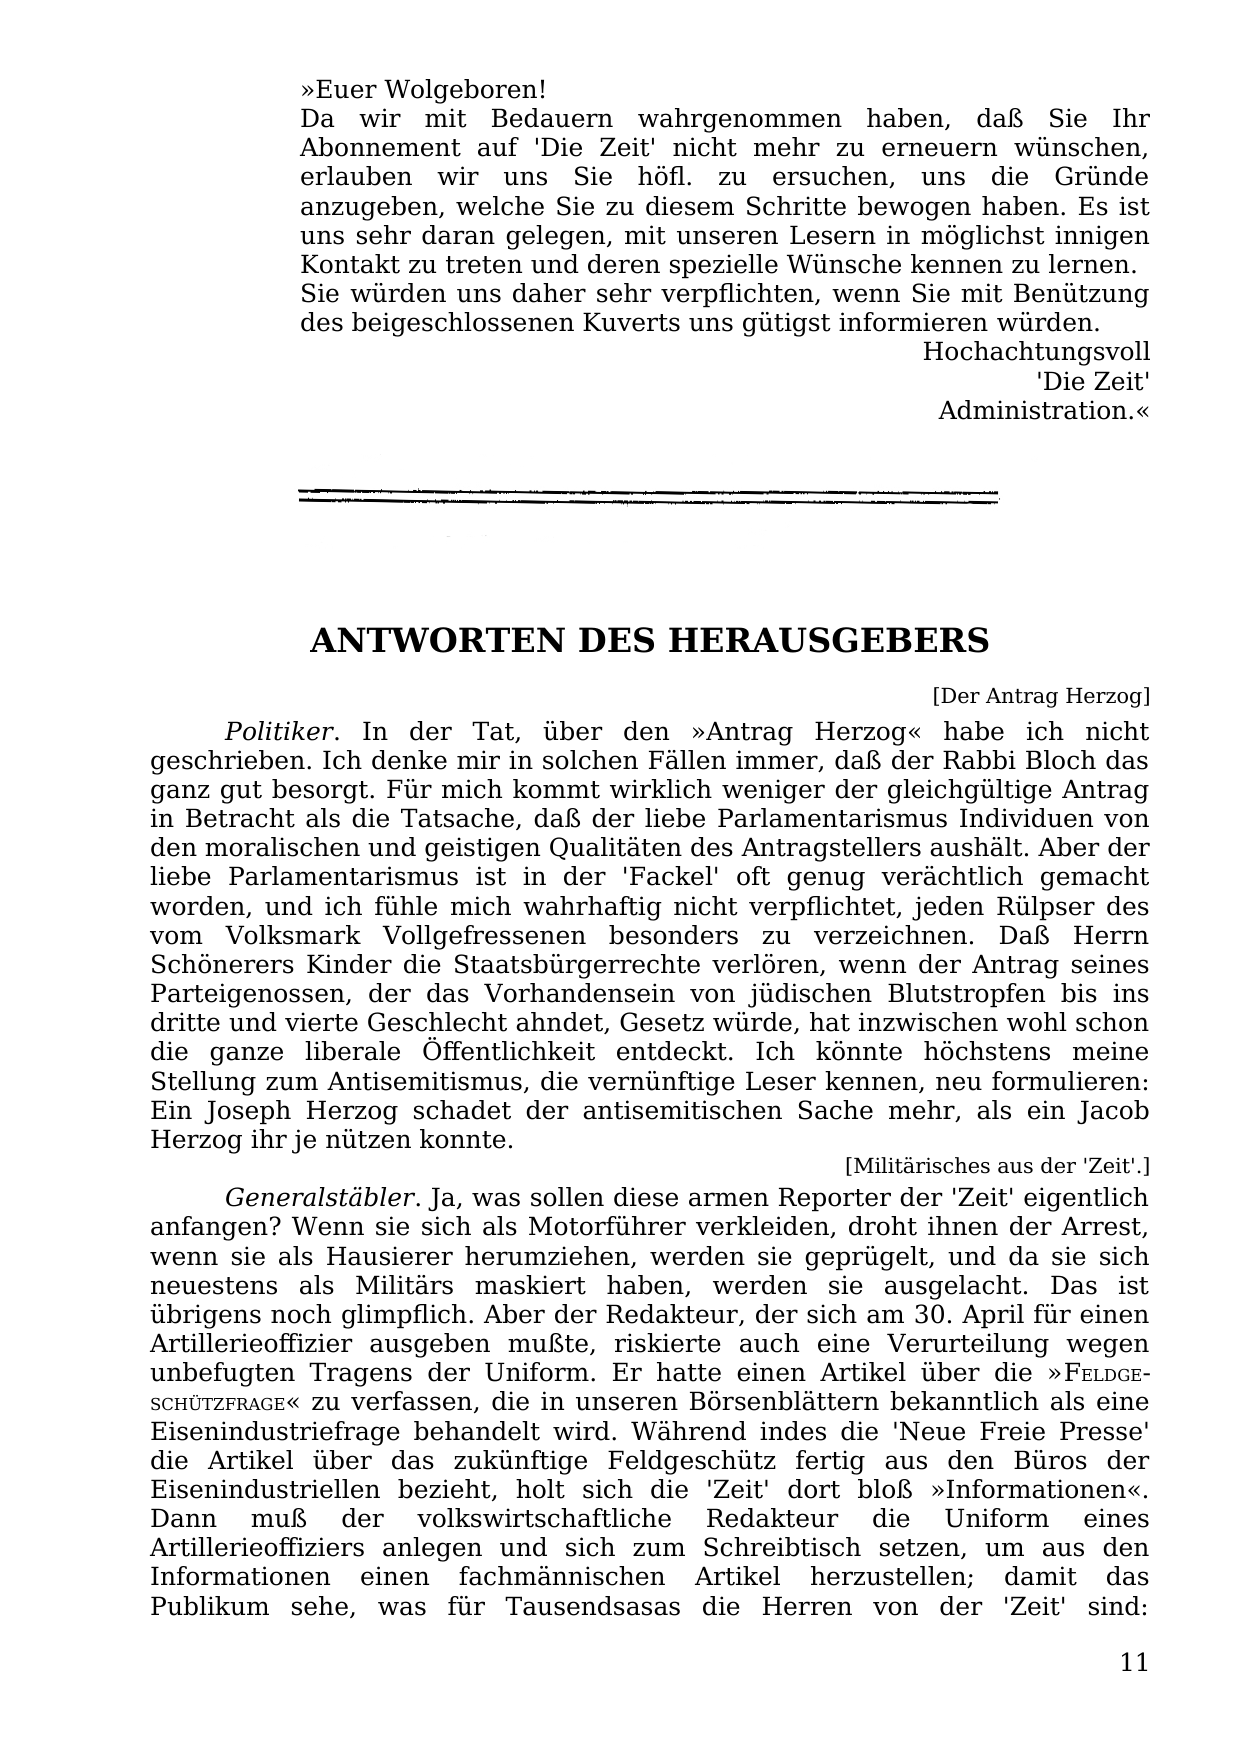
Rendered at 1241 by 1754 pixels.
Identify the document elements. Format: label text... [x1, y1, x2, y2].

text [Militärisches aus der 'Zeit'.] [150, 1154, 1151, 1178]
text »Euer Wolgeboren! [300, 75, 1151, 104]
text [Der Antrag Herzog] [150, 684, 1151, 709]
text Generalstäbler. Ja, was sollen diese armen Reporter der 'Zeit' eigentlich anfangen? Wenn sie sich als Motorführer verkleiden, droht ihnen der Arrest, wenn sie als Hausierer herumziehen, werden sie geprügelt, und da sie sich neuestens als Militärs maskiert haben, werden sie ausgelacht. Das ist übrigens noch glimpflich. Aber der Redakteur, der sich am 30. April für einen Artillerieoffizier ausgeben mußte, riskierte auch eine Verurteilung wegen unbefugten Tragens der Uniform. Er hatte einen Artikel über die »Feld­ge­schütz­frage« zu verfassen, die in unseren Börsenblättern bekanntlich als eine Eisenindustriefrage behandelt wird. Während indes die 'Neue Freie Presse' die Artikel über das zukünftige Feldgeschütz fertig aus den Büros der Eisenindustriellen bezieht, holt sich die 'Zeit' dort bloß »Informationen«. Dann muß der volkswirtschaftliche Redakteur die Uniform eines Artillerieoffiziers anlegen und sich zum Schreibtisch setzen, um aus den Informationen einen fachmännischen Artikel herzustellen; damit das Publikum sehe, was für Tausendsasas die Herren von der 'Zeit' sind: [150, 1178, 1151, 1621]
text Da wir mit Bedauern wahrgenommen haben, daß Sie Ihr Abonnement auf 'Die Zeit' nicht mehr zu erneuern wünschen, erlauben wir uns Sie höfl. zu ersuchen, uns die Gründe anzugeben, welche Sie zu diesem Schritte bewogen haben. Es ist uns sehr daran gelegen, mit unseren Lesern in möglichst innigen Kontakt zu treten und deren spezielle Wünsche kennen zu lernen. [300, 104, 1151, 279]
text Administration.« [150, 396, 1151, 425]
picture [262, 454, 1038, 549]
text Hochachtungsvoll [150, 337, 1151, 367]
text Politiker. In der Tat, über den »Antrag Herzog« habe ich nicht geschrieben. Ich denke mir in solchen Fällen immer, daß der Rabbi Bloch das ganz gut besorgt. Für mich kommt wirklich weniger der gleichgültige Antrag in Betracht als die Tatsache, daß der liebe Parlamentarismus Individuen von den moralischen und geistigen Qualitäten des Antragstellers aushält. Aber der liebe Parlamentarismus ist in der 'Fackel' oft genug verächtlich gemacht worden, und ich fühle mich wahrhaftig nicht verpflichtet, jeden Rülpser des vom Volksmark Vollgefressenen besonders zu verzeichnen. Daß Herrn Schönerers Kinder die Staatsbürgerrechte verlören, wenn der Antrag seines Parteigenossen, der das Vorhandensein von jüdischen Blutstropfen bis ins dritte und vierte Geschlecht ahndet, Gesetz würde, hat inzwischen wohl schon die ganze liberale Öffentlichkeit entdeckt. Ich könnte höchstens meine Stellung zum Antisemitismus, die vernünftige Leser kennen, neu formulieren: Ein Joseph Herzog schadet der antisemitischen Sache mehr, als ein Jacob Herzog ihr je nützen konnte. [150, 709, 1151, 1154]
text 'Die Zeit' [150, 367, 1151, 396]
text ANTWORTEN DES HERAUSGEBERS [150, 602, 1151, 660]
text Sie würden uns daher sehr verpflichten, wenn Sie mit Benützung des beigeschlossenen Kuverts uns gütigst informieren würden. [300, 279, 1151, 337]
